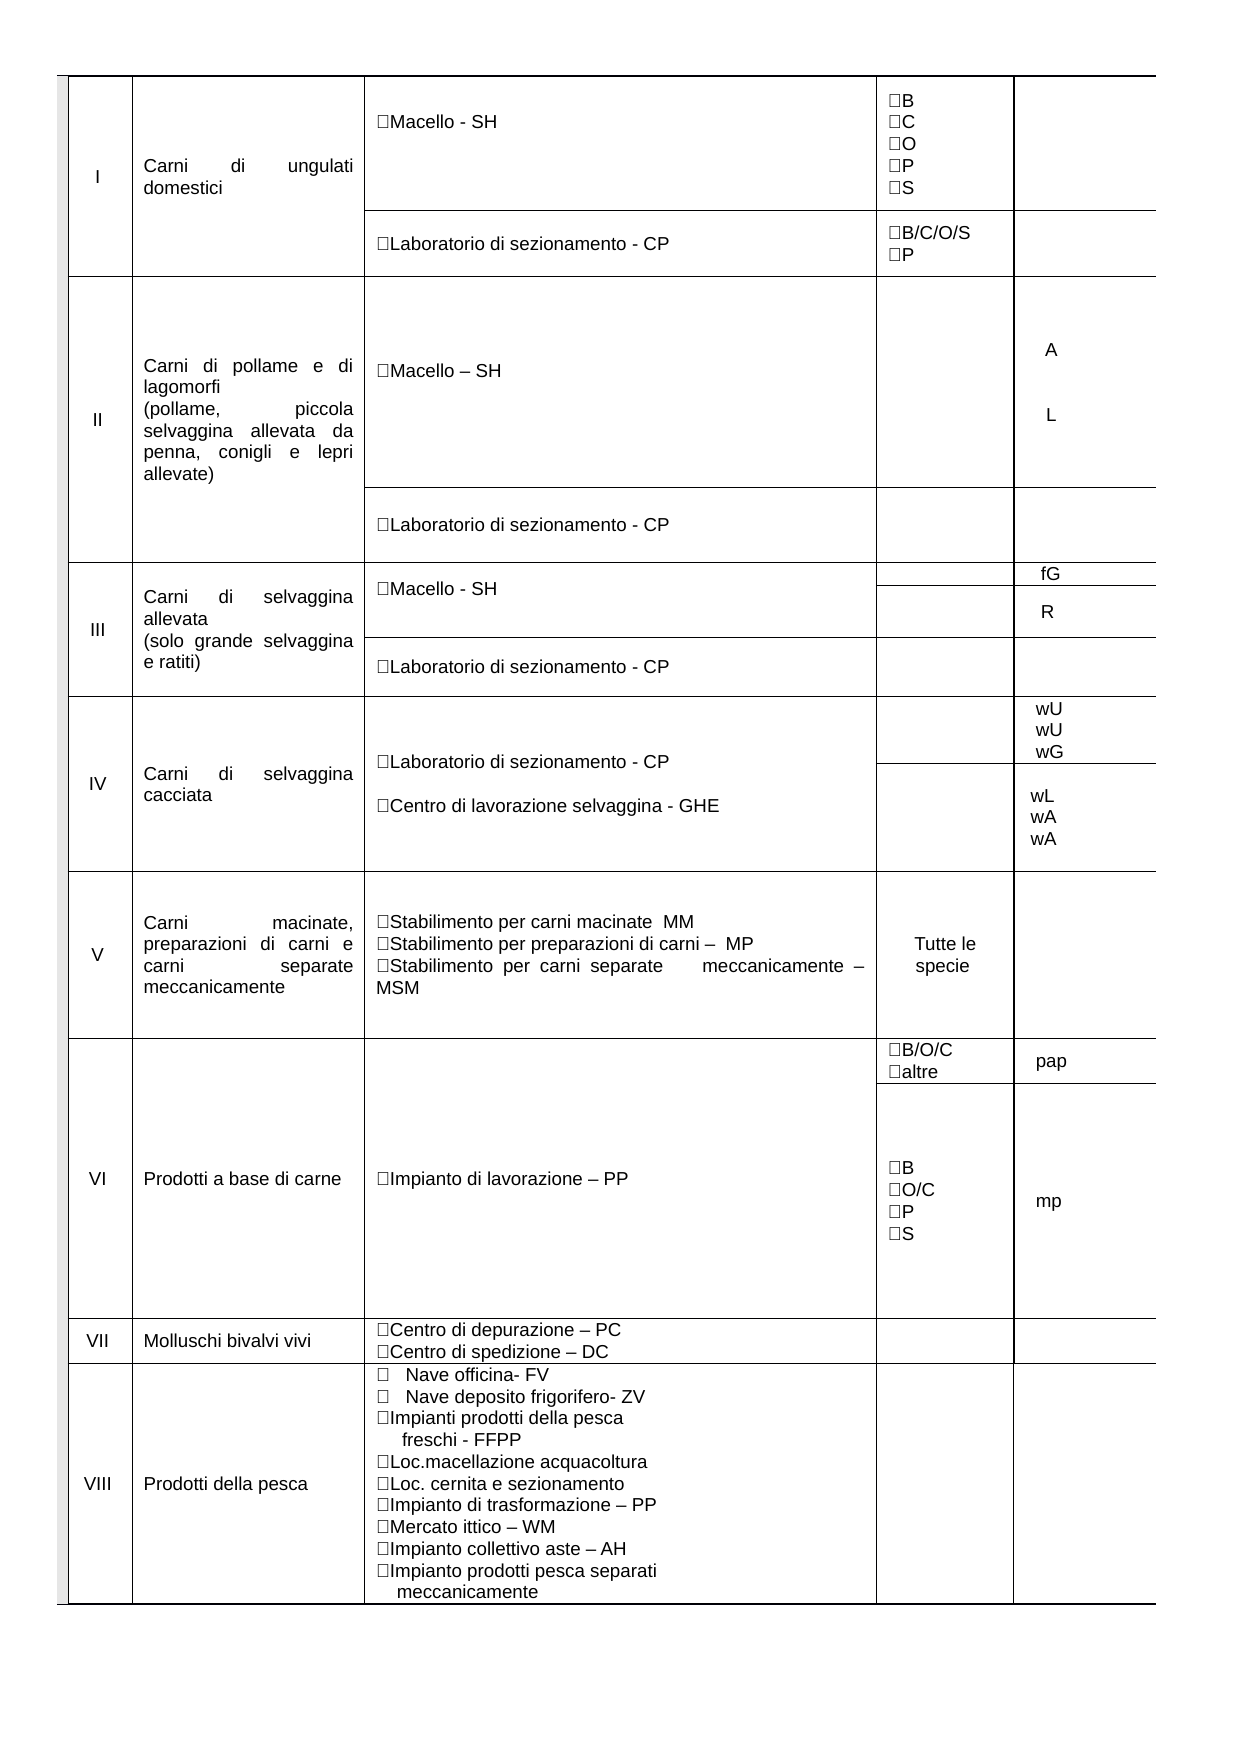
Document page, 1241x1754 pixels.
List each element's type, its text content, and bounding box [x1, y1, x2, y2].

table_cell Prodotti della pesca [133, 1364, 364, 1603]
table_cell B C O P S [877, 77, 1013, 210]
table_cell Macello - SH [365, 77, 876, 210]
table_cell Stabilimento per carni macinate MM Stabilimento per preparazioni di carni – MP Stabilimento per carni separate meccanicamente – MSM [365, 872, 876, 1038]
table_cell [1014, 1364, 1156, 1603]
table_cell R [1015, 586, 1156, 637]
table_cell [1015, 488, 1156, 562]
table_cell Carni macinate, preparazioni di carni e carni separate meccanicamente [133, 872, 364, 1038]
table_cell Molluschi bivalvi vivi [133, 1319, 364, 1362]
table_cell Carni di pollame e di lagomorfi (pollame, piccola selvaggina allevata da penna, conigli e lepri allevate) [133, 277, 364, 562]
table_cell IV [69, 697, 132, 871]
table_cell Macello - SH [365, 563, 876, 637]
table_cell [877, 488, 1013, 562]
table_cell Centro di depurazione – PC Centro di spedizione – DC [365, 1319, 876, 1362]
table_cell [877, 277, 1013, 487]
table_cell [877, 1364, 1013, 1603]
table_cell Carni di ungulati domestici [133, 77, 364, 276]
table_cell III [69, 563, 132, 696]
table_cell B/C/O/S P [877, 211, 1013, 276]
table_cell fG [1015, 563, 1156, 585]
table_cell pap [1015, 1039, 1156, 1082]
table_cell [1015, 77, 1156, 210]
table_cell Laboratorio di sezionamento - CP [365, 488, 876, 562]
table_cell II [69, 277, 132, 562]
table_cell  Nave officina- FV  Nave deposito frigorifero- ZV Impianti prodotti della pesca freschi - FFPP Loc.macellazione acquacoltura Loc. cernita e sezionamento Impianto di trasformazione – PP Mercato ittico – WM Impianto collettivo aste – AH Impianto prodotti pesca separati meccanicamente [365, 1364, 876, 1603]
table_cell [1015, 872, 1156, 1038]
table_cell Prodotti a base di carne [133, 1039, 364, 1318]
table_cell wL wA wA [1015, 764, 1156, 871]
table_cell [877, 697, 1013, 763]
table_cell B/O/C altre [877, 1039, 1013, 1082]
table_cell Tutte le specie [877, 872, 1013, 1038]
table_cell mp [1015, 1084, 1156, 1318]
table_cell [877, 764, 1013, 871]
table_cell A L [1015, 277, 1156, 487]
table_cell [57, 76, 68, 1604]
table_cell Carni di selvaggina allevata (solo grande selvaggina e ratiti) [133, 563, 364, 696]
table_cell VI [69, 1039, 132, 1318]
table_cell [1015, 1319, 1156, 1362]
table_cell B O/C P S [877, 1084, 1013, 1318]
table_cell Laboratorio di sezionamento - CP Centro di lavorazione selvaggina - GHE [365, 697, 876, 871]
table_cell [877, 586, 1013, 637]
table_cell VIII [69, 1364, 132, 1603]
table_cell Carni di selvaggina cacciata [133, 697, 364, 871]
table_cell V [69, 872, 132, 1038]
table_cell Impianto di lavorazione – PP [365, 1039, 876, 1318]
table_cell Laboratorio di sezionamento - CP [365, 211, 876, 276]
table_cell VII [69, 1319, 132, 1362]
table_cell wU wU wG [1015, 697, 1156, 763]
table_cell [877, 638, 1013, 696]
table_cell Laboratorio di sezionamento - CP [365, 638, 876, 696]
table_cell I [69, 77, 132, 276]
table_cell [1015, 211, 1156, 276]
table_cell [877, 1319, 1013, 1362]
table_cell [1015, 638, 1156, 696]
table_cell Macello – SH [365, 277, 876, 487]
table_cell [877, 563, 1013, 585]
